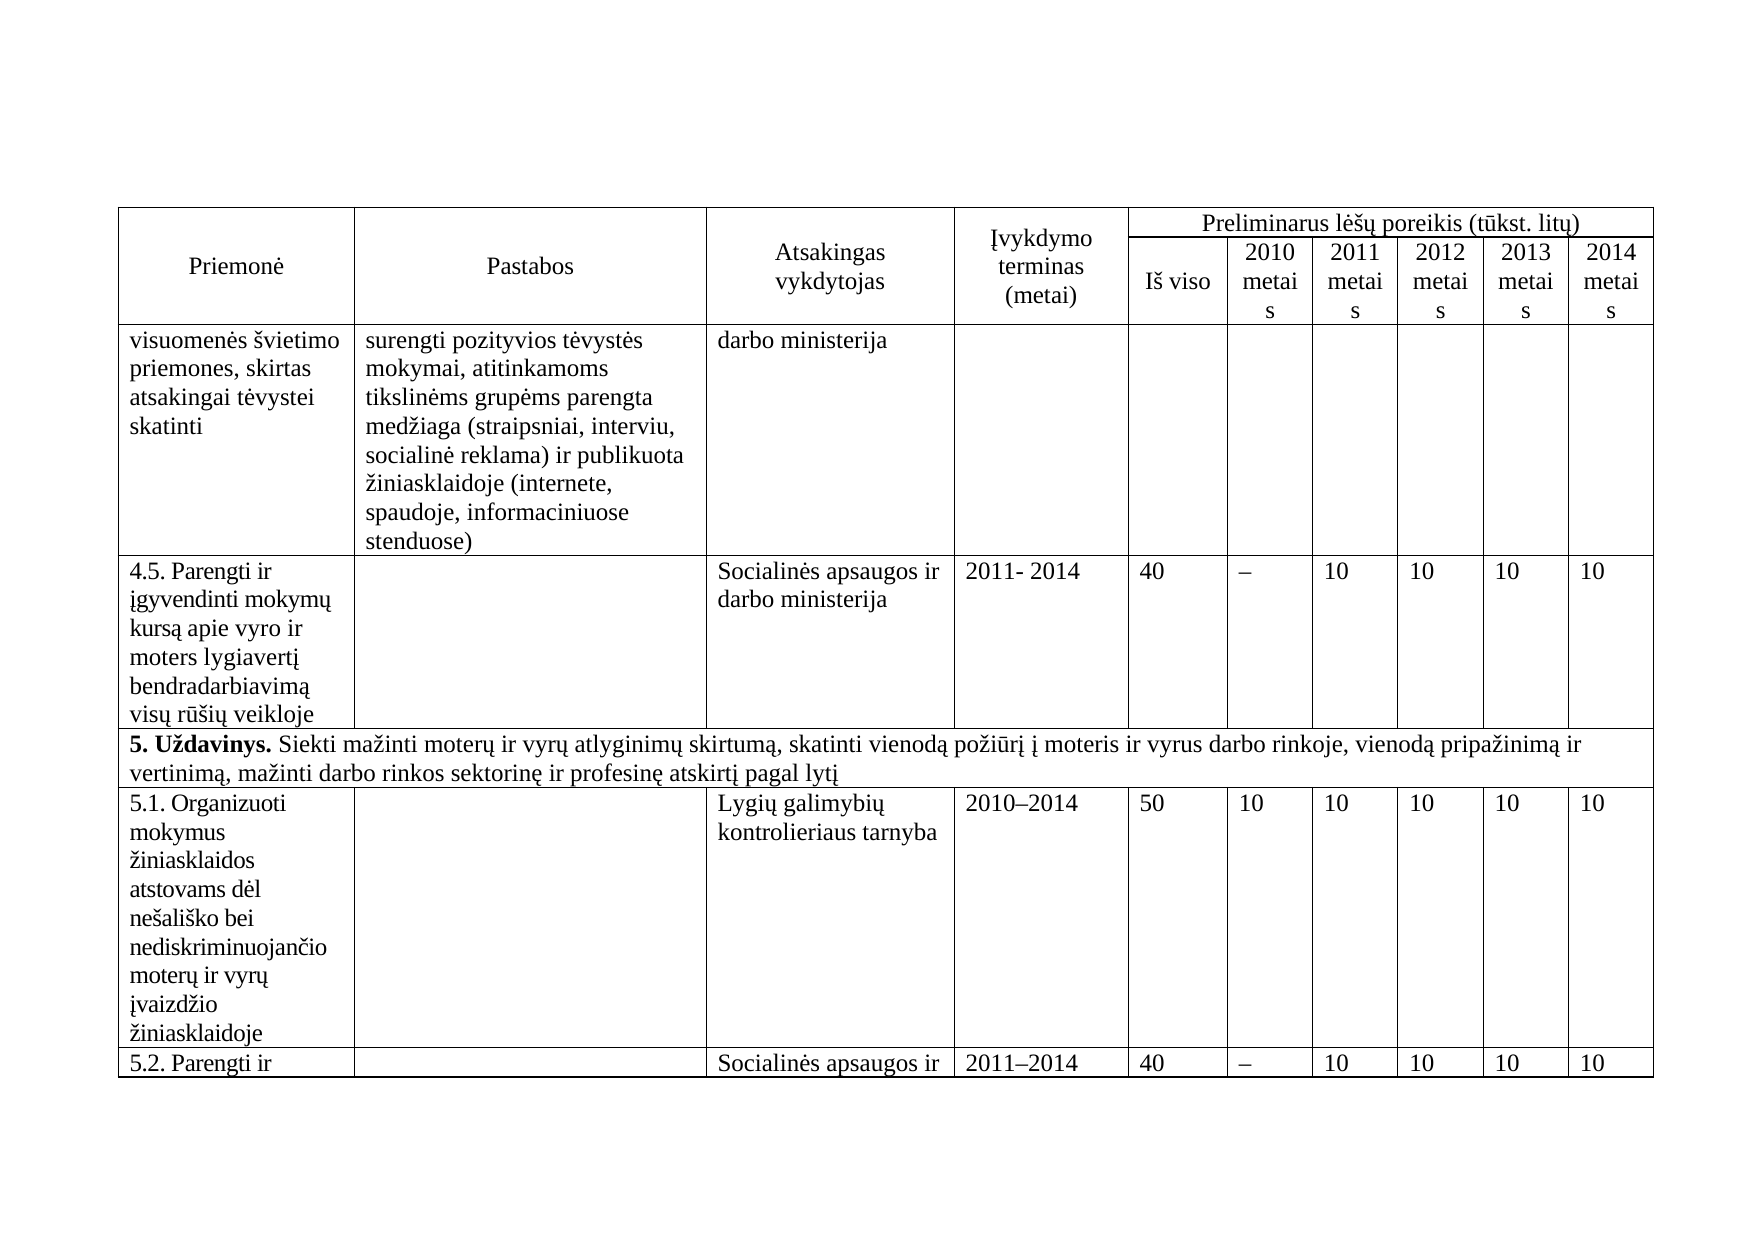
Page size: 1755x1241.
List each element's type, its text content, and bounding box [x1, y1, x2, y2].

table_cell 2010 metais [1228, 238, 1312, 324]
table_cell [1228, 325, 1312, 555]
table_cell 50 [1129, 788, 1227, 1047]
table_header Priemonė [119, 208, 354, 324]
table_cell 2013 metais [1484, 238, 1568, 324]
table_cell Iš viso [1129, 238, 1227, 324]
table_cell 2011- 2014 [955, 556, 1128, 728]
table_cell Lygių galimybių kontrolieriaus tarnyba [707, 788, 954, 1047]
table_cell [355, 556, 706, 728]
table_cell 40 [1129, 1048, 1227, 1076]
table_cell 5. Uždavinys. Siekti mažinti moterų ir vyrų atlyginimų skirtumą, skatinti vienodą požiūrį į moteris ir vyrus darbo rinkoje, vienodą pripažinimą ir vertinimą, mažinti darbo rinkos sektorinę ir profesinę atskirtį pagal lytį [119, 729, 1653, 787]
table_cell 2012 metais [1398, 238, 1483, 324]
table_cell [355, 788, 706, 1047]
table_cell surengti pozityvios tėvystės mokymai, atitinkamoms tikslinėms grupėms parengta medžiaga (straipsniai, interviu, socialinė reklama) ir publikuota žiniasklaidoje (internete, spaudoje, informaciniuose stenduose) [355, 325, 706, 555]
table_cell [1569, 325, 1653, 555]
table_cell – [1228, 1048, 1312, 1076]
table_cell 2011–2014 [955, 1048, 1128, 1076]
table_cell 40 [1129, 556, 1227, 728]
table_cell 5.1. Organizuoti mokymus žiniasklaidos atstovams dėl nešališko bei nediskriminuojančio moterų ir vyrų įvaizdžio žiniasklaidoje [119, 788, 354, 1047]
table_cell 4.5. Parengti ir įgyvendinti mokymų kursą apie vyro ir moters lygiavertį bendradarbiavimą visų rūšių veikloje [119, 556, 354, 728]
table_cell 10 [1313, 788, 1397, 1047]
table_cell 2010–2014 [955, 788, 1128, 1047]
table_cell 10 [1313, 1048, 1397, 1076]
table_cell 2014 metais [1569, 238, 1653, 324]
table_cell [1129, 325, 1227, 555]
table_cell Socialinės apsaugos ir [707, 1048, 954, 1076]
table_cell [355, 1048, 706, 1076]
table_cell 10 [1569, 788, 1653, 1047]
table_cell 10 [1484, 788, 1568, 1047]
table_cell 10 [1398, 788, 1483, 1047]
table_cell darbo ministerija [707, 325, 954, 555]
table_header Atsakingas vykdytojas [707, 208, 954, 324]
table_cell 10 [1228, 788, 1312, 1047]
table_cell [1484, 325, 1568, 555]
table_cell 10 [1484, 1048, 1568, 1076]
table_cell [955, 325, 1128, 555]
table_cell Socialinės apsaugos ir darbo ministerija [707, 556, 954, 728]
table_cell 10 [1313, 556, 1397, 728]
table_header Pastabos [355, 208, 706, 324]
table_cell visuomenės švietimo priemones, skirtas atsakingai tėvystei skatinti [119, 325, 354, 555]
table_cell 10 [1569, 556, 1653, 728]
table_cell 10 [1398, 556, 1483, 728]
table_cell 5.2. Parengti ir [119, 1048, 354, 1076]
table_cell 10 [1569, 1048, 1653, 1076]
table_header Įvykdymo terminas (metai) [955, 208, 1128, 324]
table_cell – [1228, 556, 1312, 728]
table_cell 10 [1484, 556, 1568, 728]
table_header Preliminarus lėšų poreikis (tūkst. litų) [1129, 208, 1653, 236]
table_cell 10 [1398, 1048, 1483, 1076]
table_cell 2011 metais [1313, 238, 1397, 324]
table_cell [1313, 325, 1397, 555]
table_cell [1398, 325, 1483, 555]
